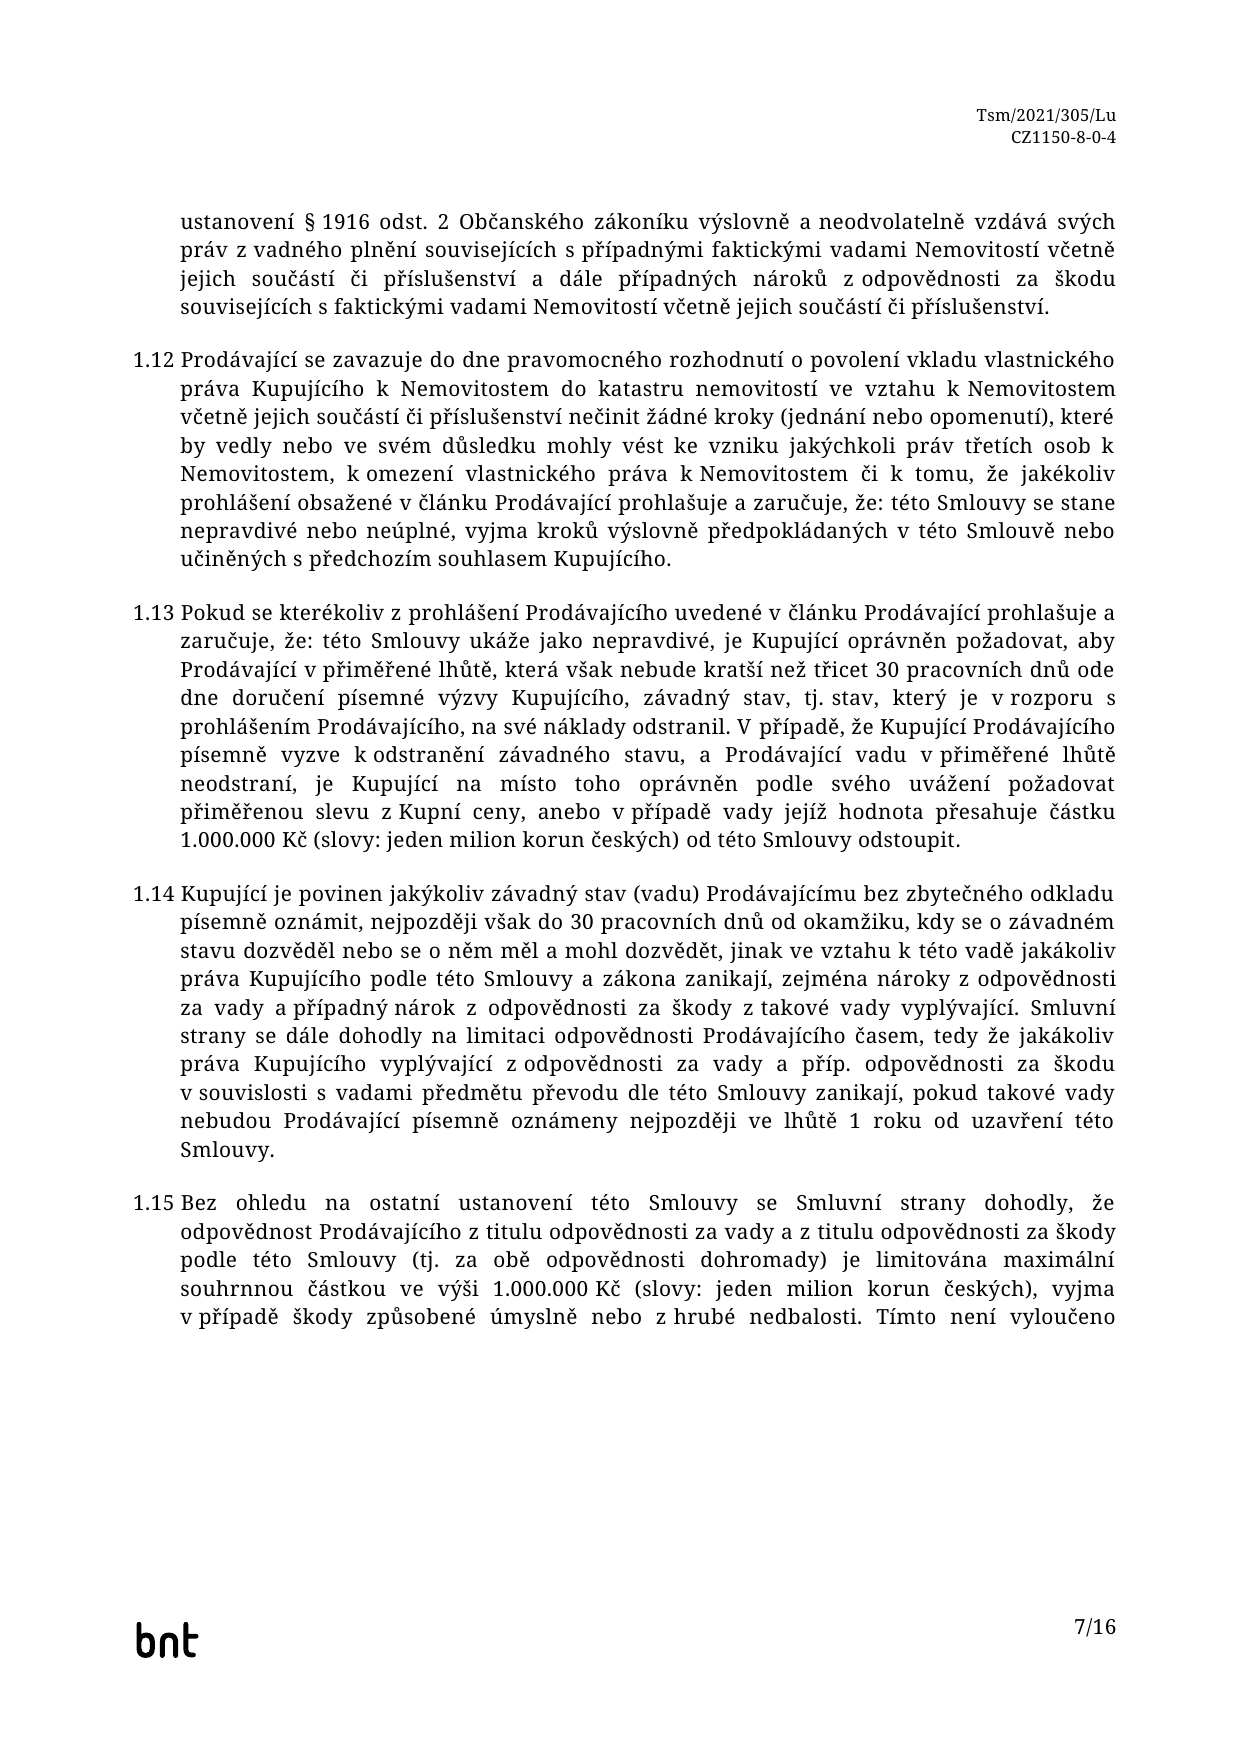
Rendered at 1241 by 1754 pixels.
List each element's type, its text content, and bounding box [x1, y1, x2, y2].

subtitle Kupující je povinen jakýkoliv závadný stav (vadu) Prodávajícímu bez zbytečného odkladu písemně oznámit, nejpozději však do 30 pracovních dnů od okamžiku, kdy se o závadném stavu dozvěděl nebo se o něm měl a mohl dozvědět, jinak ve vztahu k této vadě jakákoliv práva Kupujícího podle této Smlouvy a zákona zanikají, zejména nároky z odpovědnosti za vady a případný nárok z odpovědnosti za škody z takové vady vyplývající. Smluvní strany se dále dohodly na limitaci odpovědnosti Prodávajícího časem, tedy že jakákoliv práva Kupujícího vyplývající z odpovědnosti za vady a příp. odpovědnosti za škodu v souvislosti s vadami předmětu převodu dle této Smlouvy zanikají, pokud takové vady nebudou Prodávající písemně oznámeny nejpozději ve lhůtě 1 roku od uzavření této Smlouvy. [133, 879, 1116, 1163]
subtitle Prodávající se zavazuje do dne pravomocného rozhodnutí o povolení vkladu vlastnického práva Kupujícího k Nemovitostem do katastru nemovitostí ve vztahu k Nemovitostem včetně jejich součástí či příslušenství nečinit žádné kroky (jednání nebo opomenutí), které by vedly nebo ve svém důsledku mohly vést ke vzniku jakýchkoli práv třetích osob k Nemovitostem, k omezení vlastnického práva k Nemovitostem či k tomu, že jakékoliv prohlášení obsažené v článku 4.1 této Smlouvy se stane nepravdivé nebo neúplné, vyjma kroků výslovně předpokládaných v této Smlouvě nebo učiněných s předchozím souhlasem Kupujícího. [133, 346, 1116, 573]
subtitle Bez ohledu na ostatní ustanovení této Smlouvy se Smluvní strany dohodly, že odpovědnost Prodávajícího z titulu odpovědnosti za vady a z titulu odpovědnosti za škody podle této Smlouvy (tj. za obě odpovědnosti dohromady) je limitována maximální souhrnnou částkou ve výši 1.000.000 Kč (slovy: jeden milion korun českých), vyjma v případě škody způsobené úmyslně nebo z hrubé nedbalosti. Tímto není vyloučeno oprávnění Kupujícího od této Smlouvy odstoupit v souladu s článkem 4.6 této Smlouvy. [133, 1188, 1116, 1331]
subtitle Vzhledem k tomu, že Kupujícímu je na základě prohlídky podle článku 4.2.4 výše faktický stav Nemovitostí včetně jejich součástí či příslušenství zcela znám, Smluvní strany se dohodly, že Prodávající neodpovídá Kupujícímu za žádné faktické vady Nemovitostí včetně jejich součástí či příslušenství, bez ohledu na to, zda jsou tyto vady skryté nebo zjevné, a Kupující Nemovitosti včetně jejich součástí či příslušenství a Movité věci v tomto stavu kupuje, což reflektuje i sjednaná Kupní cena. Kupující se tak ve smyslu ustanovení § 1916 odst. 2 Občanského zákoníku výslovně a neodvolatelně vzdává svých práv z vadného plnění souvisejících s případnými faktickými vadami Nemovitostí včetně jejich součástí či příslušenství a dále případných nároků z odpovědnosti za škodu souvisejících s faktickými vadami Nemovitostí včetně jejich součástí či příslušenství. [133, 207, 1116, 321]
subtitle Pokud se kterékoliv z prohlášení Prodávajícího uvedené v článku 4.1 této Smlouvy ukáže jako nepravdivé, je Kupující oprávněn požadovat, aby Prodávající v přiměřené lhůtě, která však nebude kratší než třicet 30 pracovních dnů ode dne doručení písemné výzvy Kupujícího, závadný stav, tj. stav, který je v rozporu s prohlášením Prodávajícího, na své náklady odstranil. V případě, že Kupující Prodávajícího písemně vyzve k odstranění závadného stavu, a Prodávající vadu v přiměřené lhůtě neodstraní, je Kupující na místo toho oprávněn podle svého uvážení požadovat přiměřenou slevu z Kupní ceny, anebo v případě vady jejíž hodnota přesahuje částku 1.000.000 Kč (slovy: jeden milion korun českých) od této Smlouvy odstoupit. [133, 598, 1116, 854]
